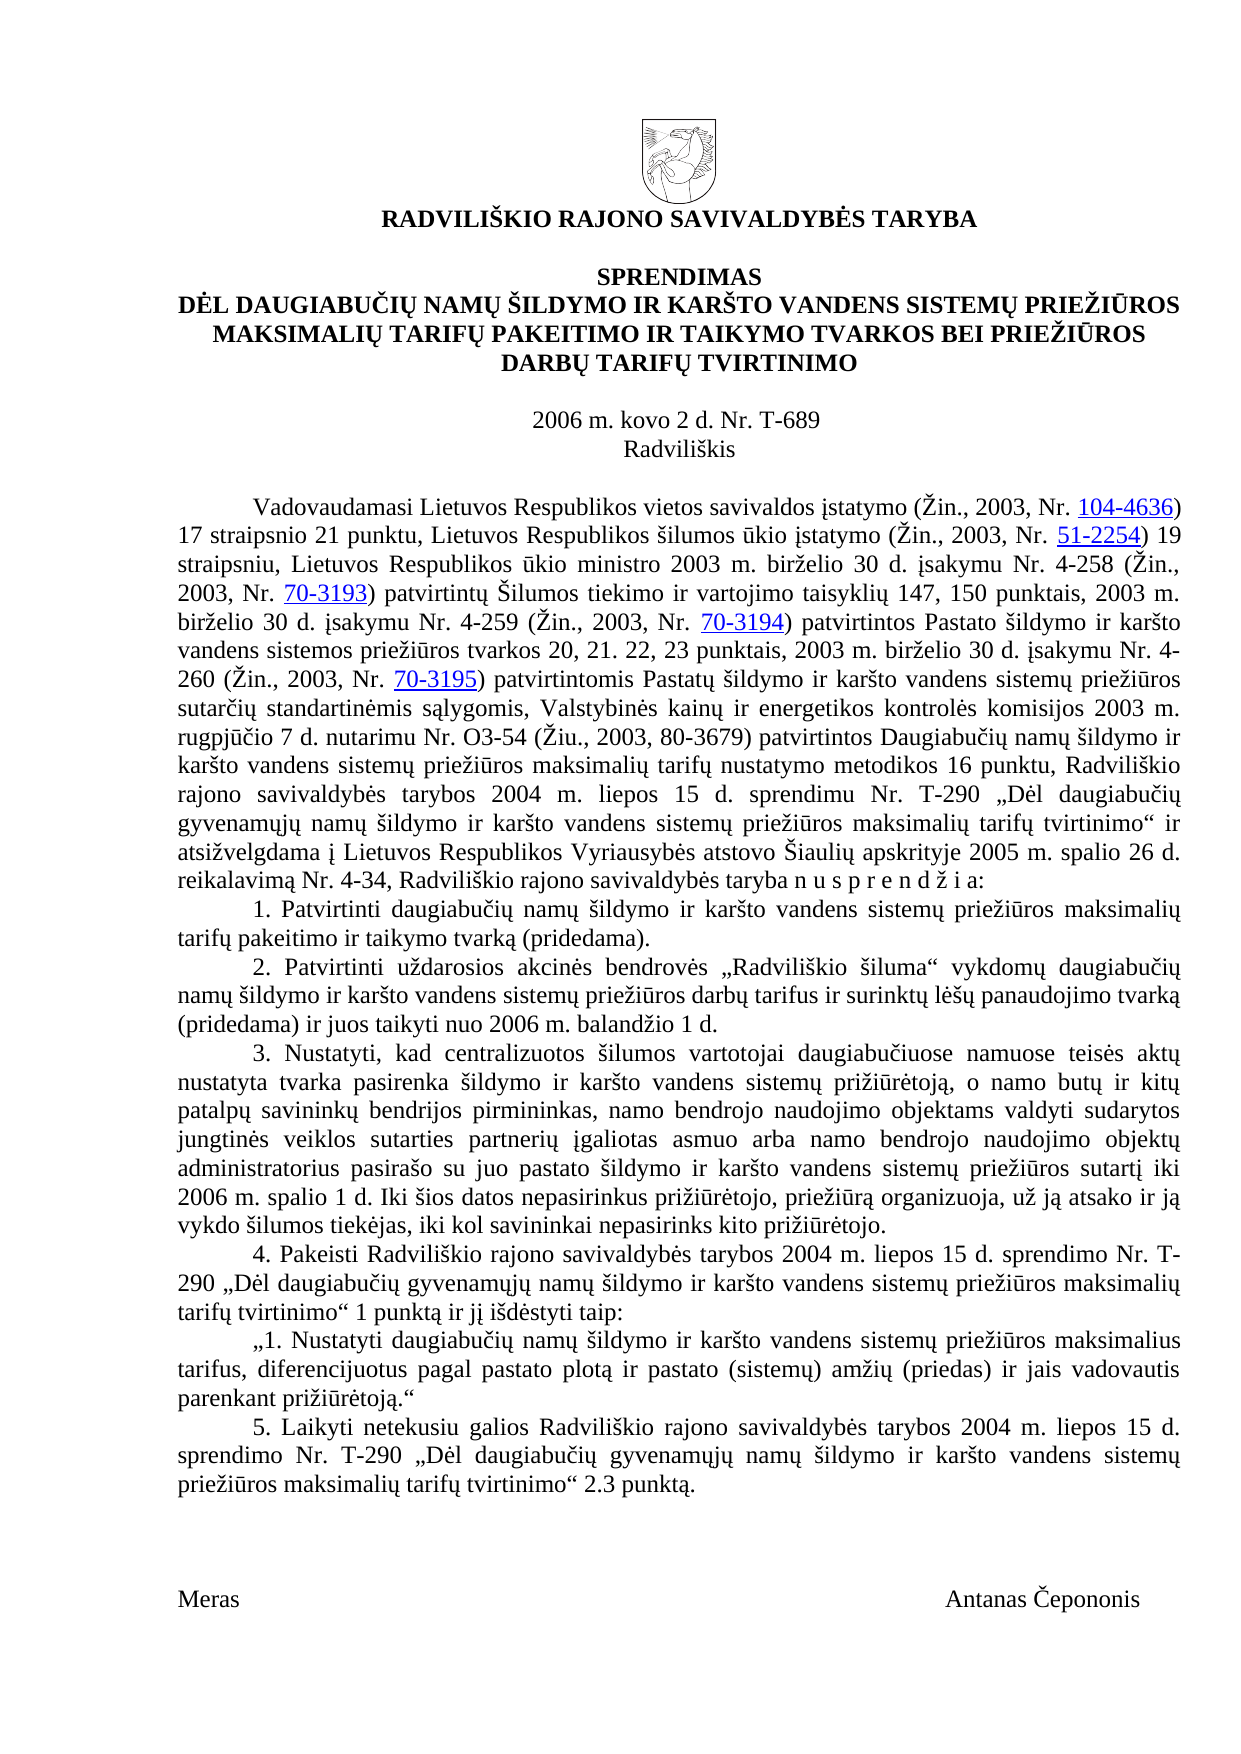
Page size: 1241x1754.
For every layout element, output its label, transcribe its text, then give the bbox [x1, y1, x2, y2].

text Radviliškis [177, 434, 1181, 463]
text DĖL DAUGIABUČIŲ NAMŲ ŠILDYMO IR KARŠTO VANDENS SISTEMŲ PRIEŽIŪROS MAKSIMALIŲ TARIFŲ PAKEITIMO IR TAIKYMO TVARKOS BEI PRIEŽIŪROS DARBŲ TARIFŲ TVIRTINIMO [177, 290, 1181, 377]
text RADVILIŠKIO RAJONO SAVIVALDYBĖS TARYBA [177, 204, 1181, 233]
text SPRENDIMAS [177, 262, 1181, 290]
text Meras Antanas Čepononis [177, 1584, 1179, 1613]
text Vadovaudamasi Lietuvos Respublikos vietos savivaldos įstatymo (Žin., 2003, Nr. 104-4636) 17 straipsnio 21 punktu, Lietuvos Respublikos šilumos ūkio įstatymo (Žin., 2003, Nr. 51-2254) 19 straipsniu, Lietuvos Respublikos ūkio ministro 2003 m. birželio 30 d. įsakymu Nr. 4-258 (Žin., 2003, Nr. 70-3193) patvirtintų Šilumos tiekimo ir vartojimo taisyklių 147, 150 punktais, 2003 m. birželio 30 d. įsakymu Nr. 4-259 (Žin., 2003, Nr. 70-3194) patvirtintos Pastato šildymo ir karšto vandens sistemos priežiūros tvarkos 20, 21. 22, 23 punktais, 2003 m. birželio 30 d. įsakymu Nr. 4-260 (Žin., 2003, Nr. 70-3195) patvirtintomis Pastatų šildymo ir karšto vandens sistemų priežiūros sutarčių standartinėmis sąlygomis, Valstybinės kainų ir energetikos kontrolės komisijos 2003 m. rugpjūčio 7 d. nutarimu Nr. O3-54 (Žiu., 2003, 80-3679) patvirtintos Daugiabučių namų šildymo ir karšto vandens sistemų priežiūros maksimalių tarifų nustatymo metodikos 16 punktu, Radviliškio rajono savivaldybės tarybos 2004 m. liepos 15 d. sprendimu Nr. T-290 „Dėl daugiabučių gyvenamųjų namų šildymo ir karšto vandens sistemų priežiūros maksimalių tarifų tvirtinimo“ ir atsižvelgdama į Lietuvos Respublikos Vyriausybės atstovo Šiaulių apskrityje 2005 m. spalio 26 d. reikalavimą Nr. 4-34, Radviliškio rajono savivaldybės taryba n u s p r e n d ž i a: [177, 492, 1181, 894]
text 1. Patvirtinti daugiabučių namų šildymo ir karšto vandens sistemų priežiūros maksimalių tarifų pakeitimo ir taikymo tvarką (pridedama). [177, 894, 1181, 952]
text 2. Patvirtinti uždarosios akcinės bendrovės „Radviliškio šiluma“ vykdomų daugiabučių namų šildymo ir karšto vandens sistemų priežiūros darbų tarifus ir surinktų lėšų panaudojimo tvarką (pridedama) ir juos taikyti nuo 2006 m. balandžio 1 d. [177, 952, 1181, 1038]
text „1. Nustatyti daugiabučių namų šildymo ir karšto vandens sistemų priežiūros maksimalius tarifus, diferencijuotus pagal pastato plotą ir pastato (sistemų) amžių (priedas) ir jais vadovautis parenkant prižiūrėtoją.“ [177, 1325, 1181, 1412]
text 2006 m. kovo 2 d. Nr. T-689 [177, 405, 1181, 434]
text 3. Nustatyti, kad centralizuotos šilumos vartotojai daugiabučiuose namuose teisės aktų nustatyta tvarka pasirenka šildymo ir karšto vandens sistemų prižiūrėtoją, o namo butų ir kitų patalpų savininkų bendrijos pirmininkas, namo bendrojo naudojimo objektams valdyti sudarytos jungtinės veiklos sutarties partnerių įgaliotas asmuo arba namo bendrojo naudojimo objektų administratorius pasirašo su juo pastato šildymo ir karšto vandens sistemų priežiūros sutartį iki 2006 m. spalio 1 d. Iki šios datos nepasirinkus prižiūrėtojo, priežiūrą organizuoja, už ją atsako ir ją vykdo šilumos tiekėjas, iki kol savininkai nepasirinks kito prižiūrėtojo. [177, 1038, 1181, 1239]
text 5. Laikyti netekusiu galios Radviliškio rajono savivaldybės tarybos 2004 m. liepos 15 d. sprendimo Nr. T-290 „Dėl daugiabučių gyvenamųjų namų šildymo ir karšto vandens sistemų priežiūros maksimalių tarifų tvirtinimo“ 2.3 punktą. [177, 1412, 1181, 1498]
text 4. Pakeisti Radviliškio rajono savivaldybės tarybos 2004 m. liepos 15 d. sprendimo Nr. T-290 „Dėl daugiabučių gyvenamųjų namų šildymo ir karšto vandens sistemų priežiūros maksimalių tarifų tvirtinimo“ 1 punktą ir jį išdėstyti taip: [177, 1239, 1181, 1325]
